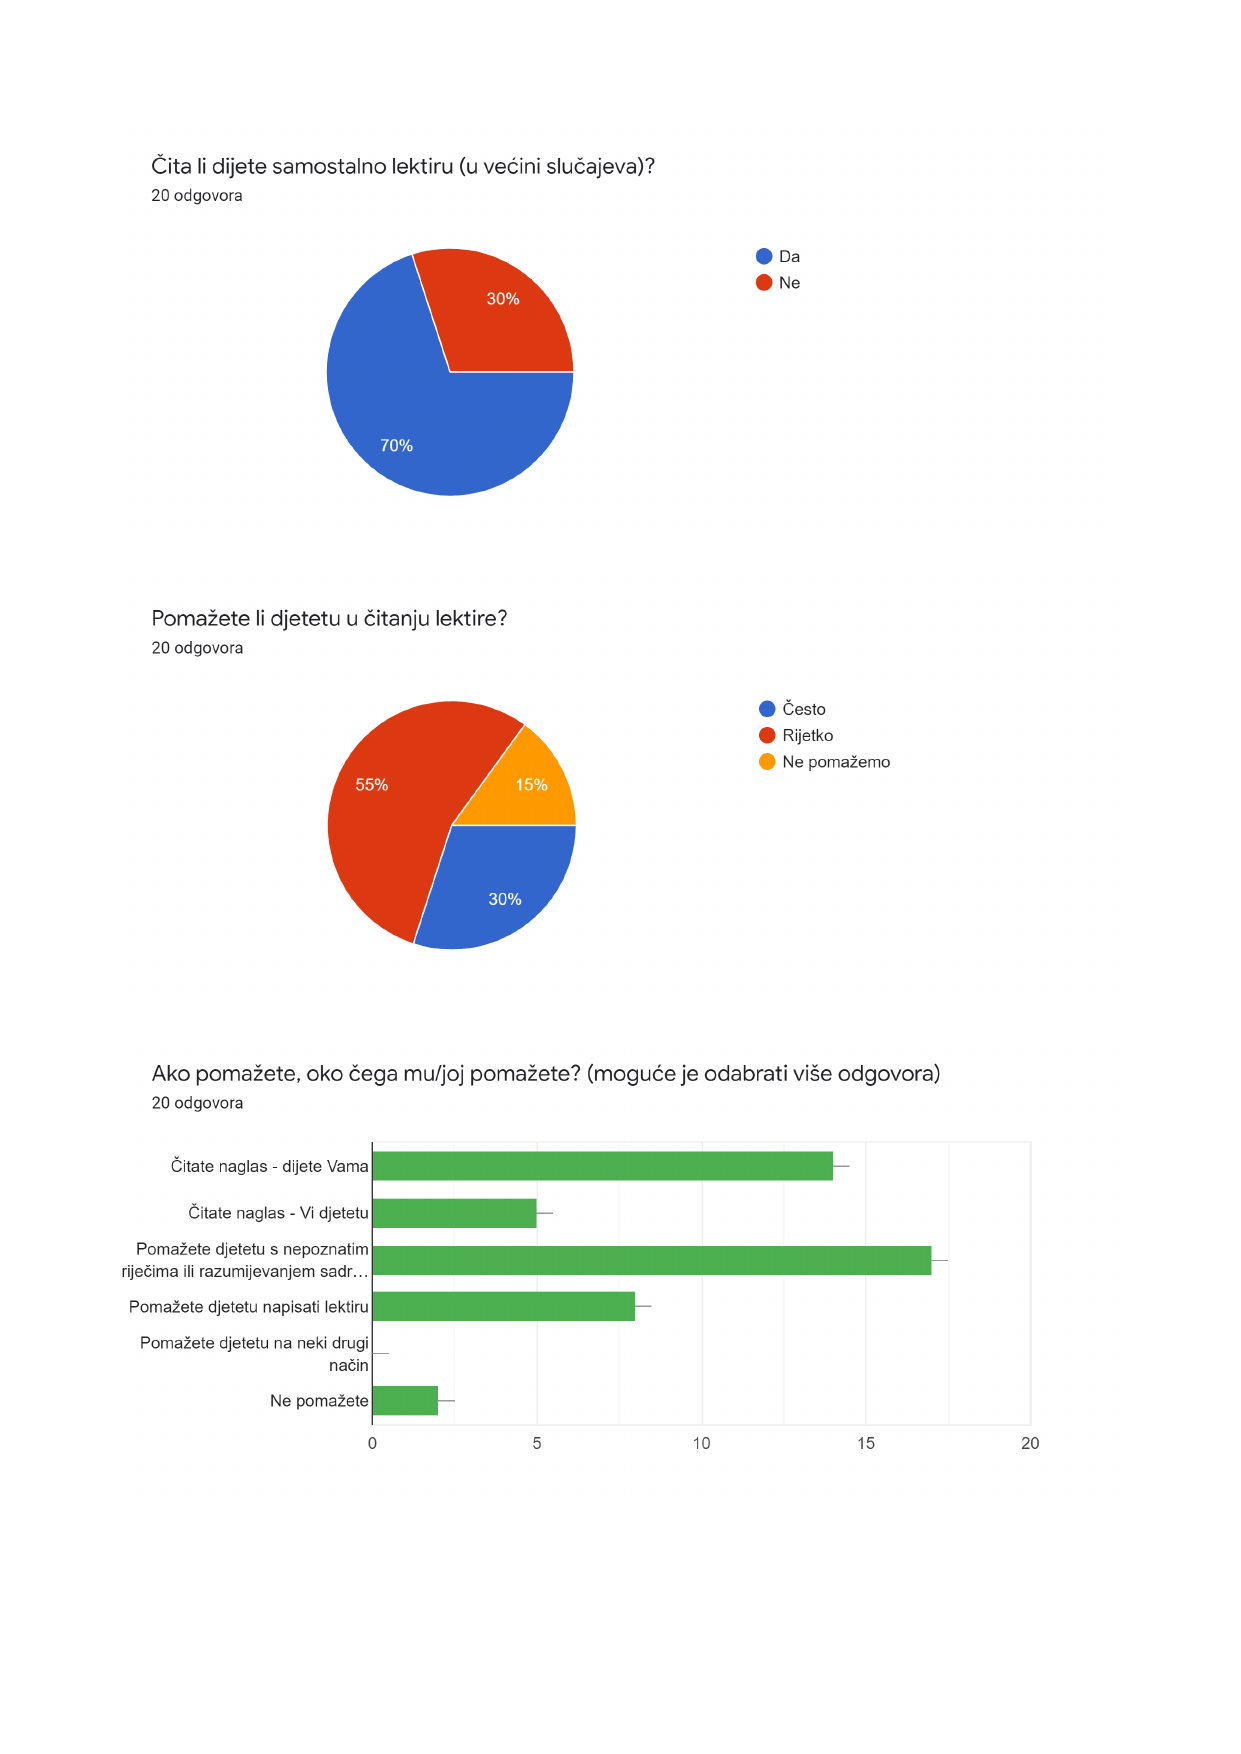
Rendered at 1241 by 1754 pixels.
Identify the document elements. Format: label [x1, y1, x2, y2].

picture [118, 571, 1130, 997]
picture [118, 118, 1126, 543]
picture [118, 1025, 1132, 1508]
